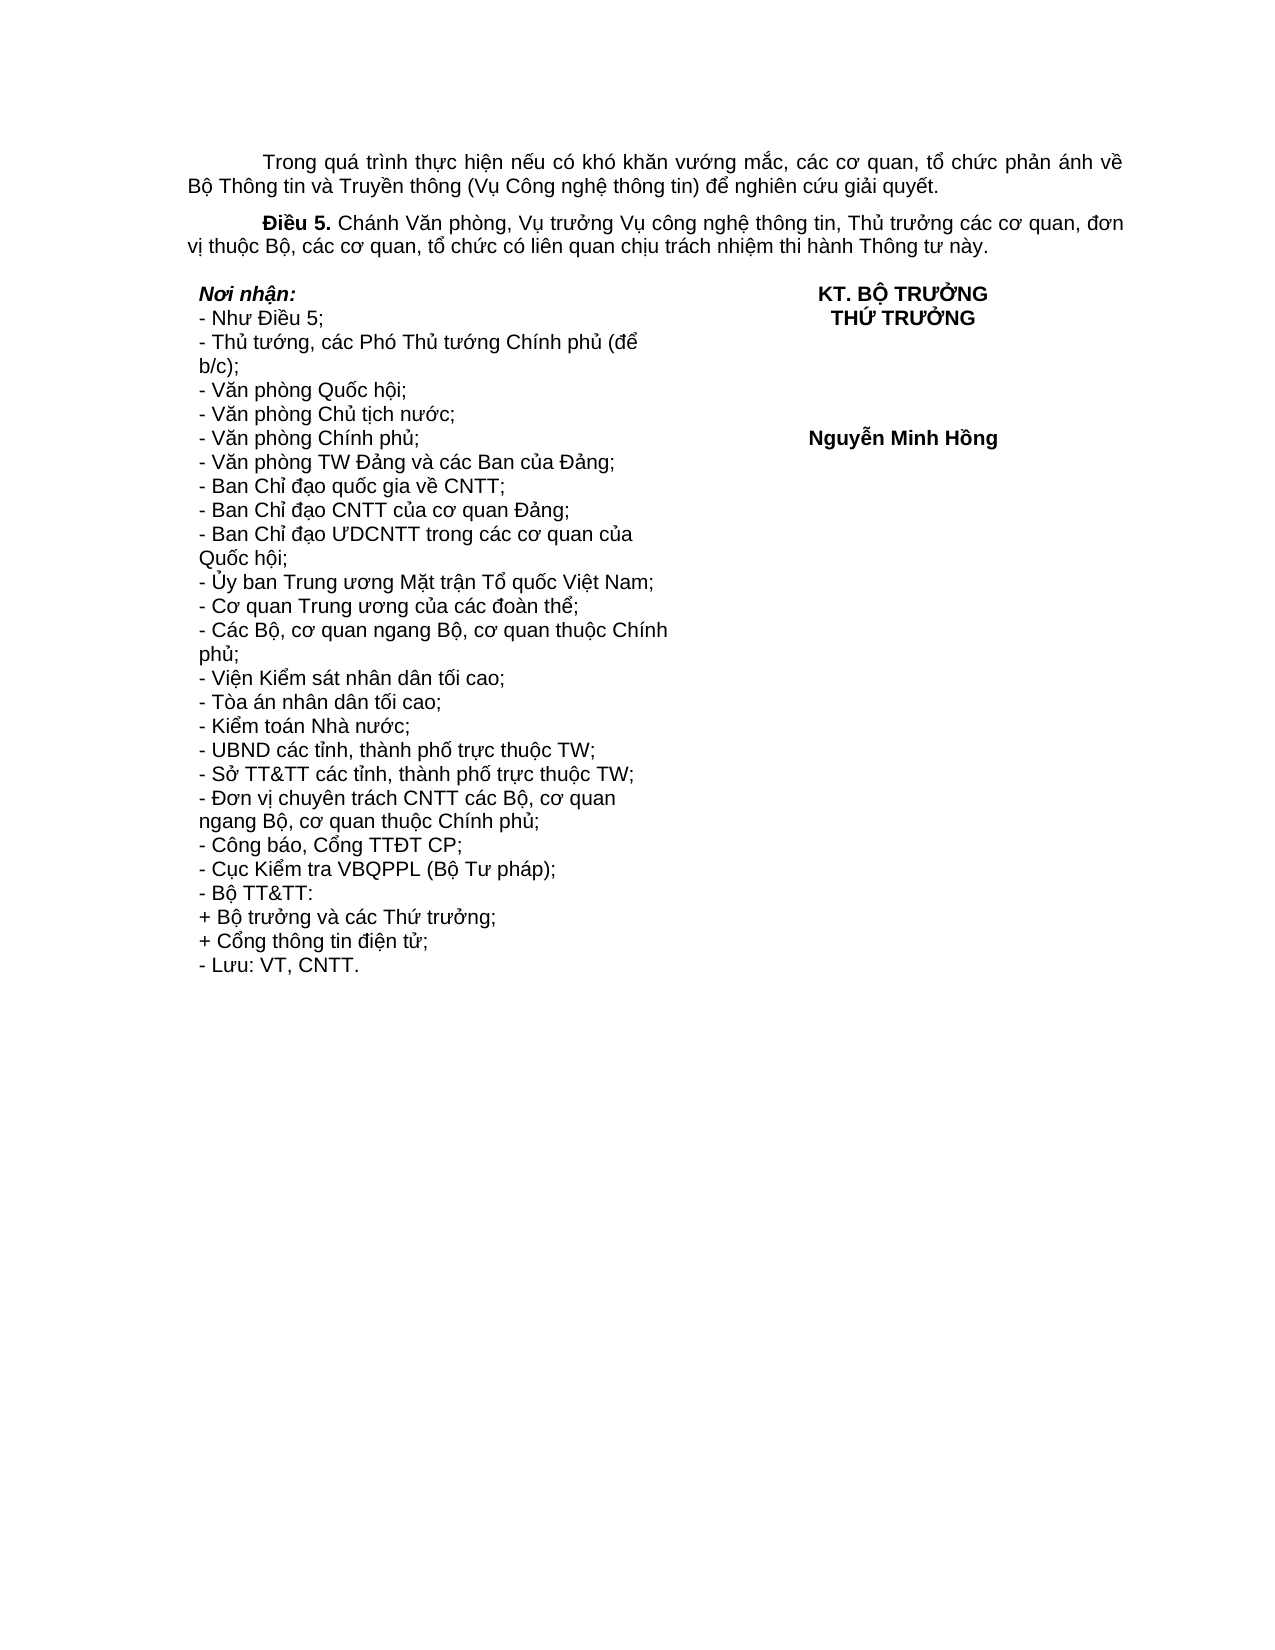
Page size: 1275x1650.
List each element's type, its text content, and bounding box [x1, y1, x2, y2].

table_header KT. BỘ TRƯỞNG THỨ TRƯỞNG Nguyễn Minh Hồng [681, 282, 1125, 977]
table_header Nơi nhận: - Như Điều 5; - Thủ tướng, các Phó Thủ tướng Chính phủ (để b/c); - Văn phòng Quốc hội; - Văn phòng Chủ tịch nước; - Văn phòng Chính phủ; - Văn phòng TW Đảng và các Ban của Đảng; - Ban Chỉ đạo quốc gia về CNTT; - Ban Chỉ đạo CNTT của cơ quan Đảng; - Ban Chỉ đạo ƯDCNTT trong các cơ quan của Quốc hội; - Ủy ban Trung ương Mặt trận Tổ quốc Việt Nam; - Cơ quan Trung ương của các đoàn thể; - Các Bộ, cơ quan ngang Bộ, cơ quan thuộc Chính phủ; - Viện Kiểm sát nhân dân tối cao; - Tòa án nhân dân tối cao; - Kiểm toán Nhà nước; - UBND các tỉnh, thành phố trực thuộc TW; - Sở TT&TT các tỉnh, thành phố trực thuộc TW; - Đơn vị chuyên trách CNTT các Bộ, cơ quan ngang Bộ, cơ quan thuộc Chính phủ; - Công báo, Cổng TTĐT CP; - Cục Kiểm tra VBQPPL (Bộ Tư pháp); - Bộ TT&TT: + Bộ trưởng và các Thứ trưởng; + Cổng thông tin điện tử; - Lưu: VT, CNTT. [188, 282, 681, 977]
text Trong quá trình thực hiện nếu có khó khăn vướng mắc, các cơ quan, tổ chức phản ánh về Bộ Thông tin và Truyền thông (Vụ Công nghệ thông tin) để nghiên cứu giải quyết. [187, 150, 1125, 198]
text Điều 5. Chánh Văn phòng, Vụ trưởng Vụ công nghệ thông tin, Thủ trưởng các cơ quan, đơn vị thuộc Bộ, các cơ quan, tổ chức có liên quan chịu trách nhiệm thi hành Thông tư này. [187, 210, 1125, 258]
